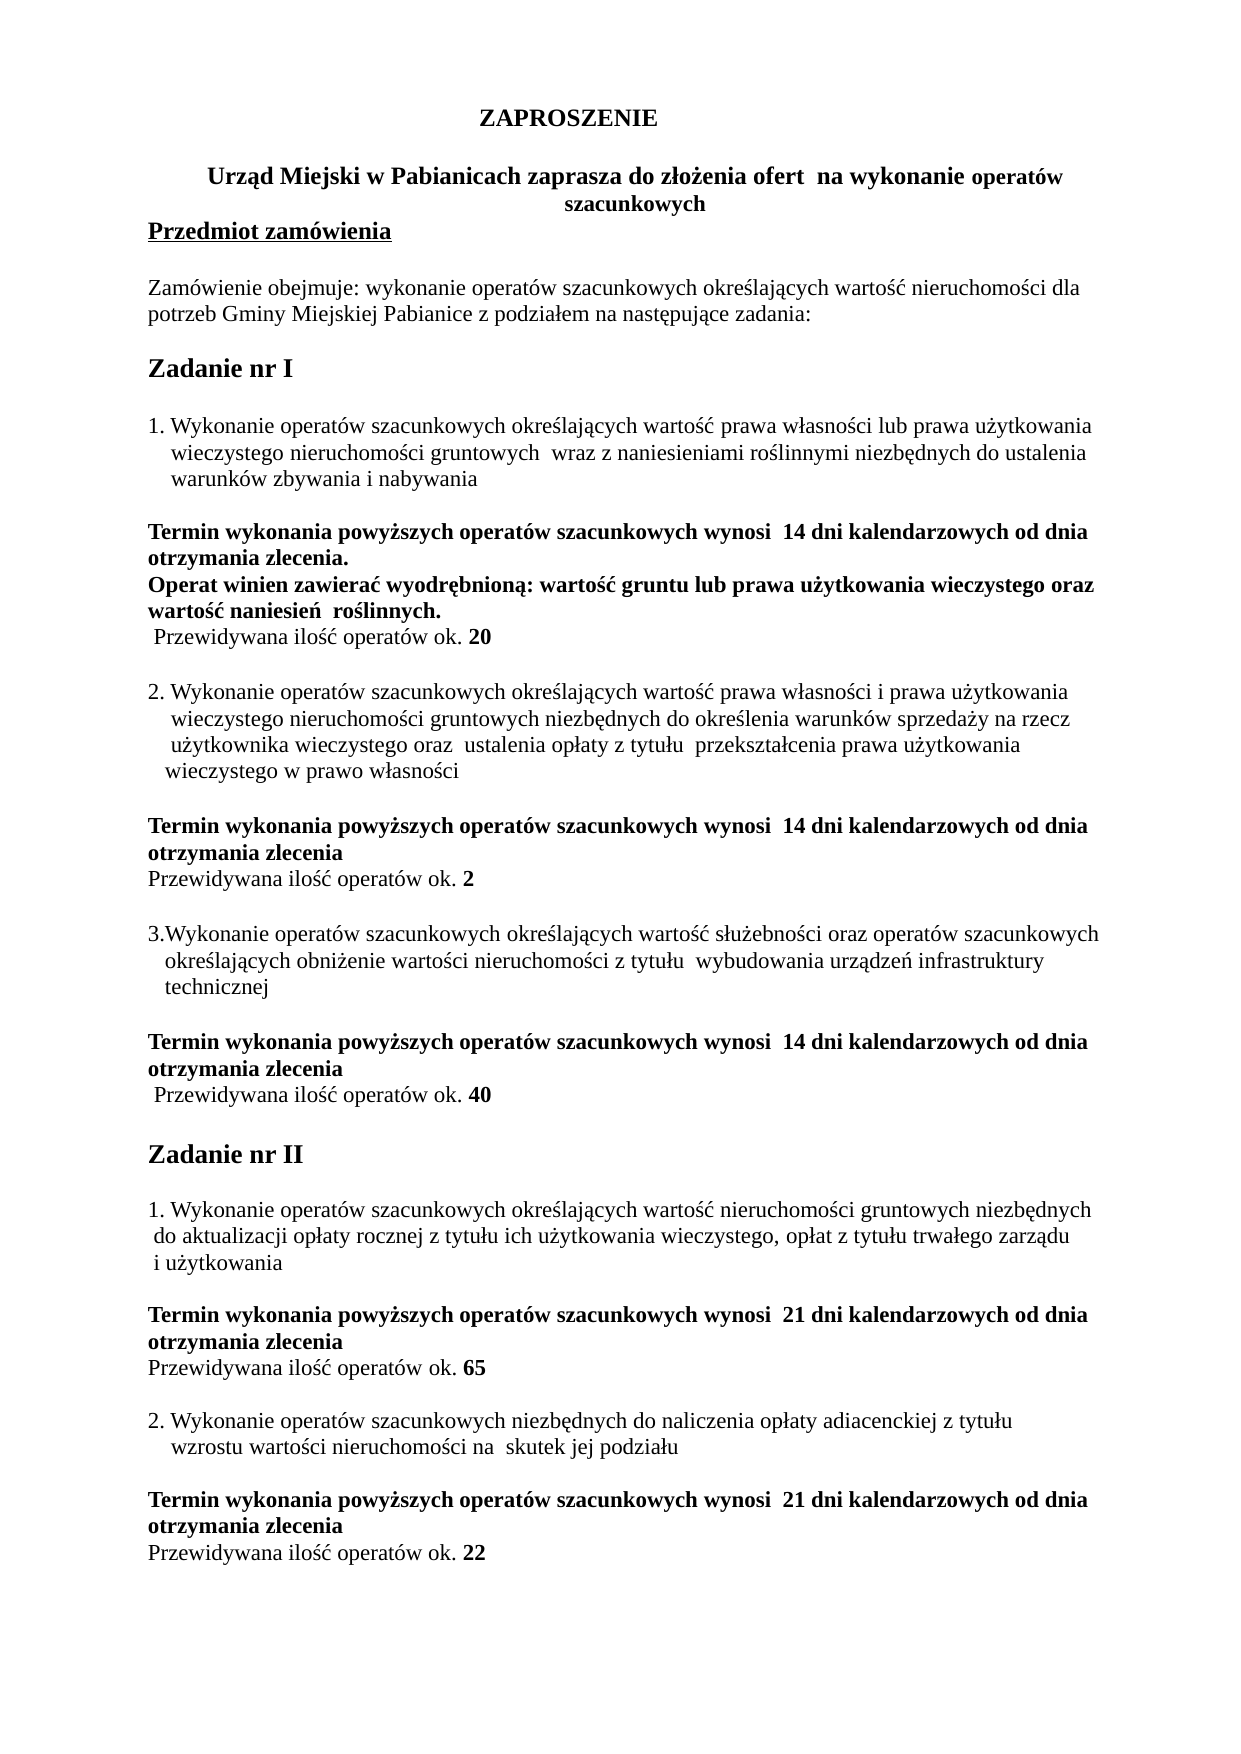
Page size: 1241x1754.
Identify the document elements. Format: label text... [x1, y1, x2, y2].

text Zamówienie obejmuje: wykonanie operatów szacunkowych określających wartość nieruchomości dla potrzeb Gminy Miejskiej Pabianice z podziałem na następujące zadania: [148, 273, 1122, 326]
text Zadanie nr I [148, 326, 1122, 412]
text Przewidywana ilość operatów ok. 20 [148, 623, 1122, 678]
text Przewidywana ilość operatów ok. 22 [148, 1538, 1122, 1565]
text Termin wykonania powyższych operatów szacunkowych wynosi 14 dni kalendarzowych od dnia otrzymania zlecenia. [148, 518, 1122, 571]
text Termin wykonania powyższych operatów szacunkowych wynosi 21 dni kalendarzowych od dnia otrzymania zlecenia [148, 1301, 1122, 1354]
text Termin wykonania powyższych operatów szacunkowych wynosi 14 dni kalendarzowych od dnia otrzymania zlecenia Przewidywana ilość operatów ok. 40 [148, 1028, 1122, 1107]
text Urząd Miejski w Pabianicach zaprasza do złożenia ofert na wykonanie operatów szacunkowych [148, 161, 1122, 216]
text Operat winien zawierać wyodrębnioną: wartość gruntu lub prawa użytkowania wieczystego oraz wartość naniesień roślinnych. [148, 571, 1122, 623]
text 1. Wykonanie operatów szacunkowych określających wartość prawa własności lub prawa użytkowania wieczystego nieruchomości gruntowych wraz z naniesieniami roślinnymi niezbędnych do ustalenia warunków zbywania i nabywania [148, 412, 1122, 492]
text Przewidywana ilość operatów ok. 2 [148, 865, 1122, 892]
text Zadanie nr II [148, 1107, 1122, 1169]
text Przewidywana ilość operatów ok. 65 [148, 1354, 1122, 1380]
text 2. Wykonanie operatów szacunkowych określających wartość prawa własności i prawa użytkowania wieczystego nieruchomości gruntowych niezbędnych do określenia warunków sprzedaży na rzecz użytkownika wieczystego oraz ustalenia opłaty z tytułu przekształcenia prawa użytkowania wieczystego w prawo własności [148, 678, 1122, 813]
text 1. Wykonanie operatów szacunkowych określających wartość nieruchomości gruntowych niezbędnych do aktualizacji opłaty rocznej z tytułu ich użytkowania wieczystego, opłat z tytułu trwałego zarządu i użytkowania [148, 1196, 1122, 1275]
text Termin wykonania powyższych operatów szacunkowych wynosi 14 dni kalendarzowych od dnia otrzymania zlecenia [148, 813, 1122, 865]
text Przedmiot zamówienia [148, 216, 1122, 245]
text 3.Wykonanie operatów szacunkowych określających wartość służebności oraz operatów szacunkowych określających obniżenie wartości nieruchomości z tytułu wybudowania urządzeń infrastruktury technicznej [148, 920, 1122, 1028]
text ZAPROSZENIE [148, 103, 1122, 132]
text 2. Wykonanie operatów szacunkowych niezbędnych do naliczenia opłaty adiacenckiej z tytułu wzrostu wartości nieruchomości na skutek jej podziału Termin wykonania powyższych operatów szacunkowych wynosi 21 dni kalendarzowych od dnia otrzymania zlecenia [148, 1407, 1122, 1538]
